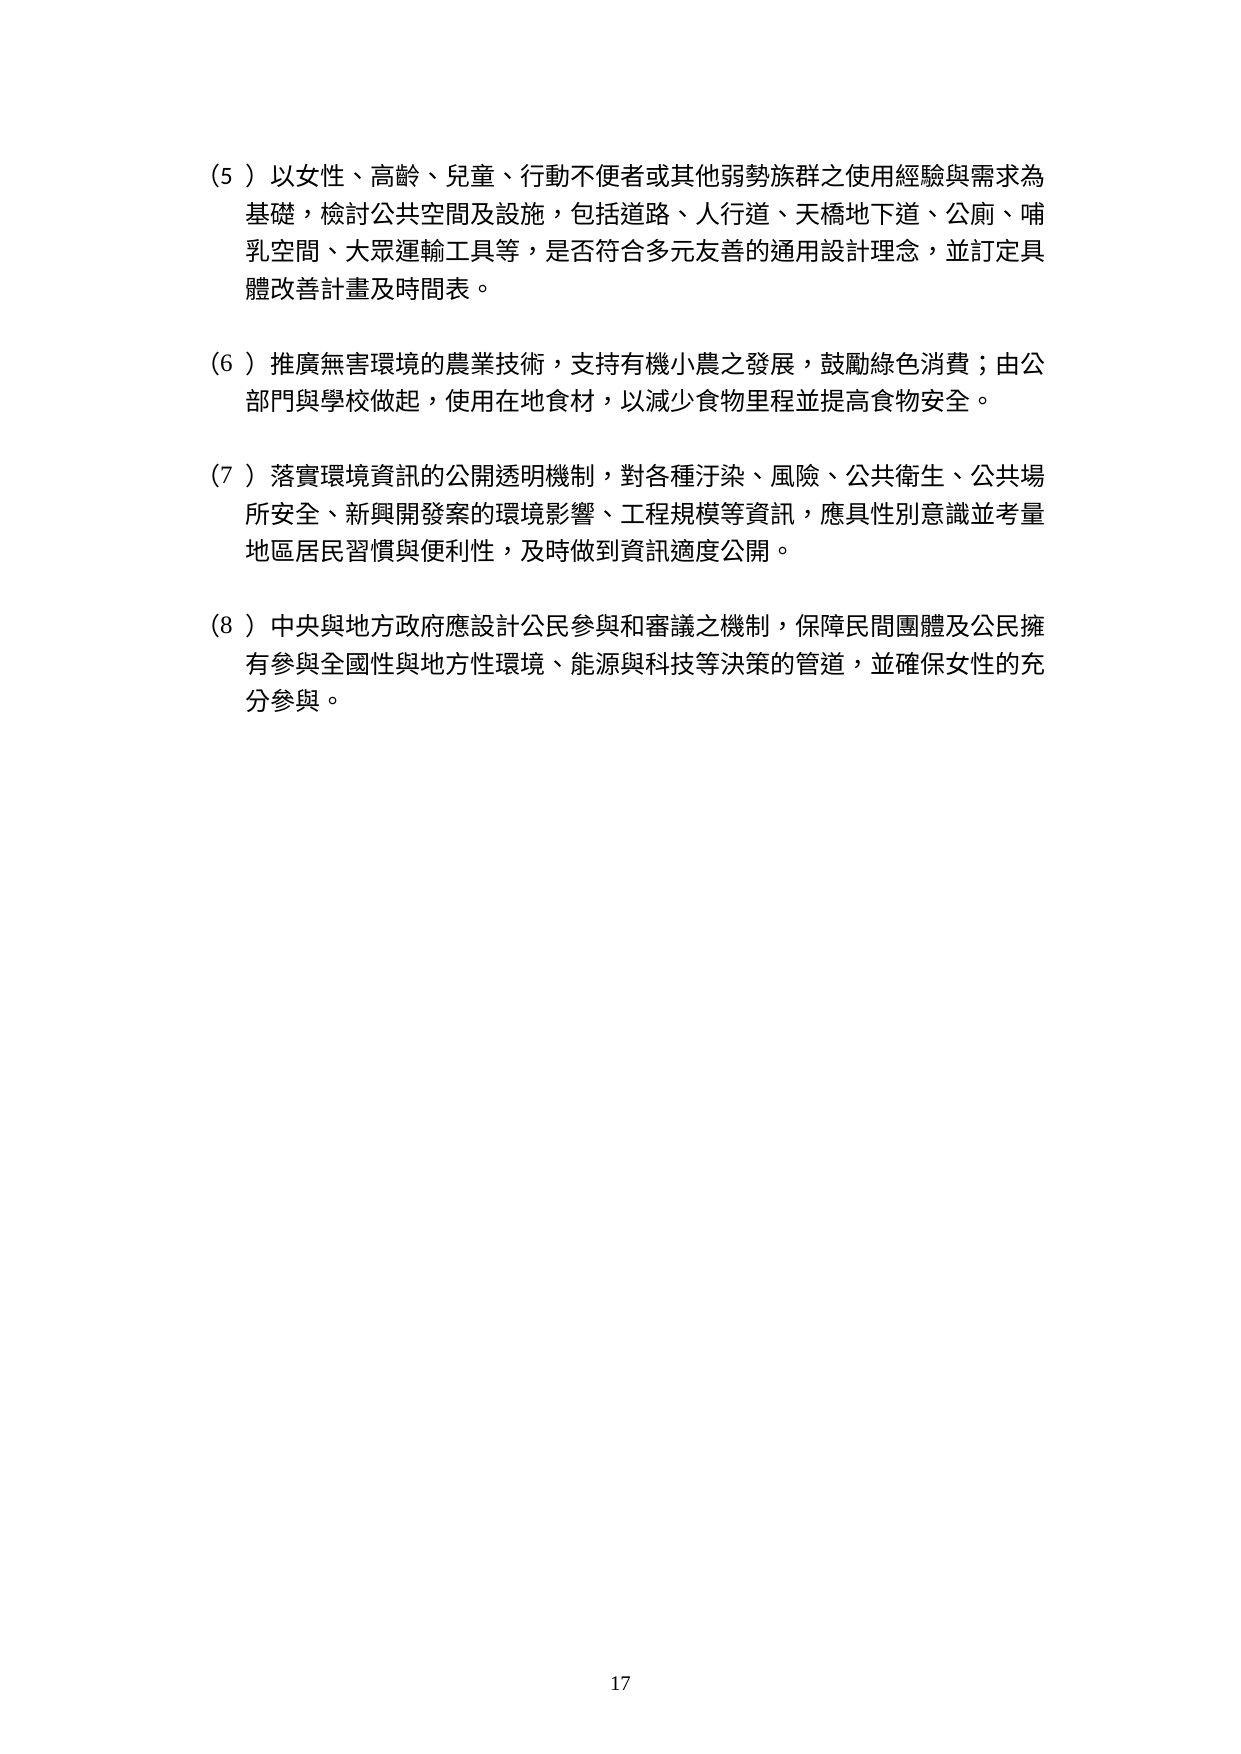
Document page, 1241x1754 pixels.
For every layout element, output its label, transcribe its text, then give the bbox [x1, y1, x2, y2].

list 中央與地方政府應設計公民參與和審議之機制，保障民間團體及公民擁有參與全國性與地方性環境、能源與科技等決策的管道，並確保女性的充分參與。 [195, 600, 1045, 712]
list 落實環境資訊的公開透明機制，對各種汙染、風險、公共衛生、公共場所安全、新興開發案的環境影響、工程規模等資訊，應具性別意識並考量地區居民習慣與便利性，及時做到資訊適度公開。 [195, 450, 1045, 562]
list 推廣無害環境的農業技術，支持有機小農之發展，鼓勵綠色消費；由公部門與學校做起，使用在地食材，以減少食物里程並提高食物安全。 [195, 337, 1045, 412]
list 以女性、高齡、兒童、行動不便者或其他弱勢族群之使用經驗與需求為基礎，檢討公共空間及設施，包括道路、人行道、天橋地下道、公廁、哺乳空間、大眾運輸工具等，是否符合多元友善的通用設計理念，並訂定具體改善計畫及時間表。 [195, 150, 1045, 300]
